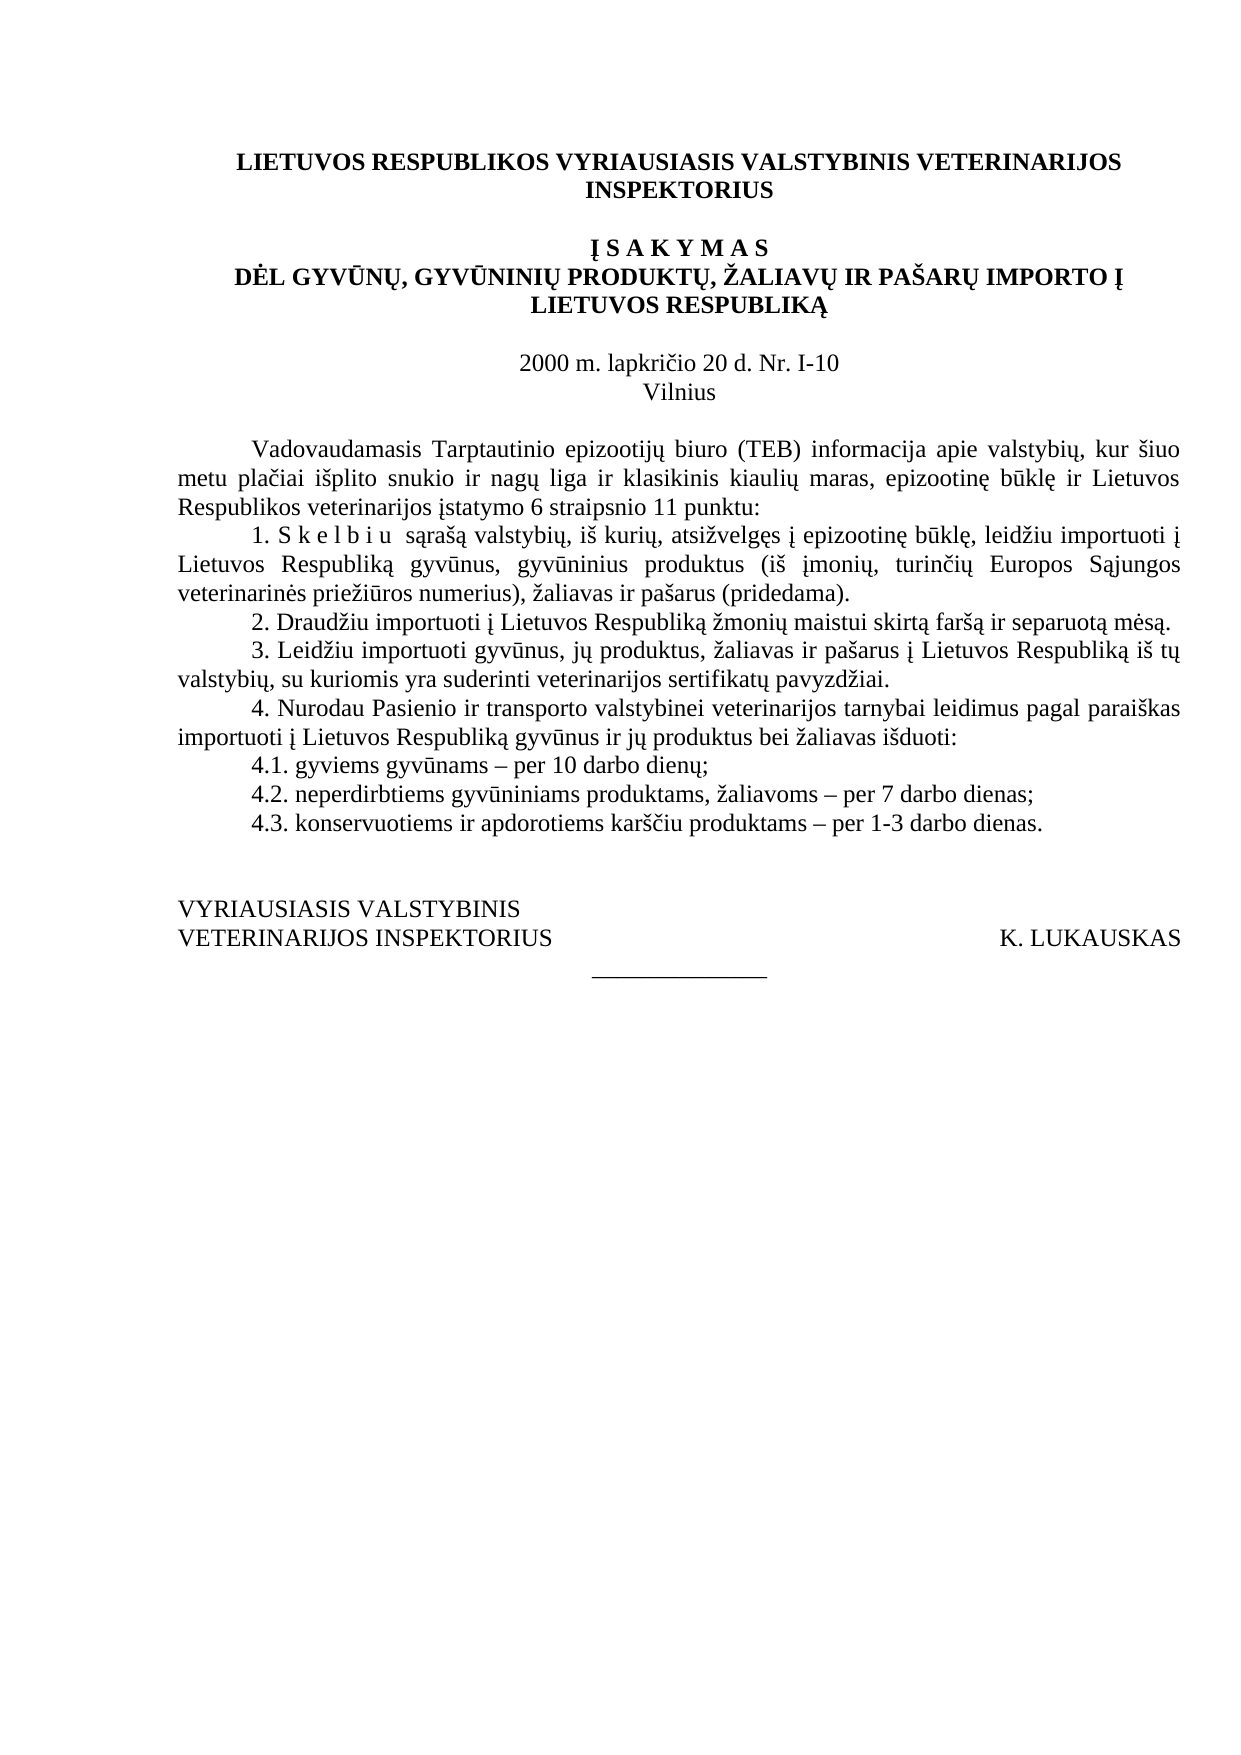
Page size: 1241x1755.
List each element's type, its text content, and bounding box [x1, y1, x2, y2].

text VYRIAUSIasis VALSTYBINIs [177, 894, 1181, 923]
text 4.1. gyviems gyvūnams – per 10 darbo dienų; [177, 751, 1181, 779]
text 1. Skelbiu sąrašą valstybių, iš kurių, atsižvelgęs į epizootinę būklę, leidžiu importuoti į Lietuvos Respubliką gyvūnus, gyvūninius produktus (iš įmonių, turinčių Europos Sąjungos veterinarinės priežiūros numerius), žaliavas ir pašarus (pridedama). [177, 521, 1181, 607]
text 2000 m. lapkričio 20 d. Nr. I-10 [177, 348, 1181, 377]
text 4.2. neperdirbtiems gyvūniniams produktams, žaliavoms – per 7 darbo dienas; [177, 779, 1181, 808]
text VETERINARIJOS INSPEKTORIUS K. Lukauskas [177, 923, 1181, 952]
text 4.3. konservuotiems ir apdorotiems karščiu produktams – per 1-3 darbo dienas. [177, 808, 1181, 837]
text 4. Nurodau Pasienio ir transporto valstybinei veterinarijos tarnybai leidimus pagal paraiškas importuoti į Lietuvos Respubliką gyvūnus ir jų produktus bei žaliavas išduoti: [177, 693, 1181, 751]
text ______________ [177, 952, 1181, 981]
text 2. Draudžiu importuoti į Lietuvos Respubliką žmonių maistui skirtą faršą ir separuotą mėsą. [177, 607, 1181, 636]
text Į S A K Y M A S [177, 233, 1181, 262]
text 3. Leidžiu importuoti gyvūnus, jų produktus, žaliavas ir pašarus į Lietuvos Respubliką iš tų valstybių, su kuriomis yra suderinti veterinarijos sertifikatų pavyzdžiai. [177, 636, 1181, 693]
text Vadovaudamasis Tarptautinio epizootijų biuro (TEB) informacija apie valstybių, kur šiuo metu plačiai išplito snukio ir nagų liga ir klasikinis kiaulių maras, epizootinę būklę ir Lietuvos Respublikos veterinarijos įstatymo 6 straipsnio 11 punktu: [177, 434, 1181, 521]
text Vilnius [177, 377, 1181, 406]
text LIETUVOS RESPUBLIKOS VYRIAUSIASIS VALSTYBINIS VETERINARIJOS INSPEKTORIUS [177, 147, 1181, 204]
text DĖL GYVŪNŲ, GYVŪNINIŲ PRODUKTŲ, ŽALIAVŲ IR PAŠARŲ IMPORTO Į LIETUVOS RESPUBLIKĄ [177, 262, 1181, 319]
